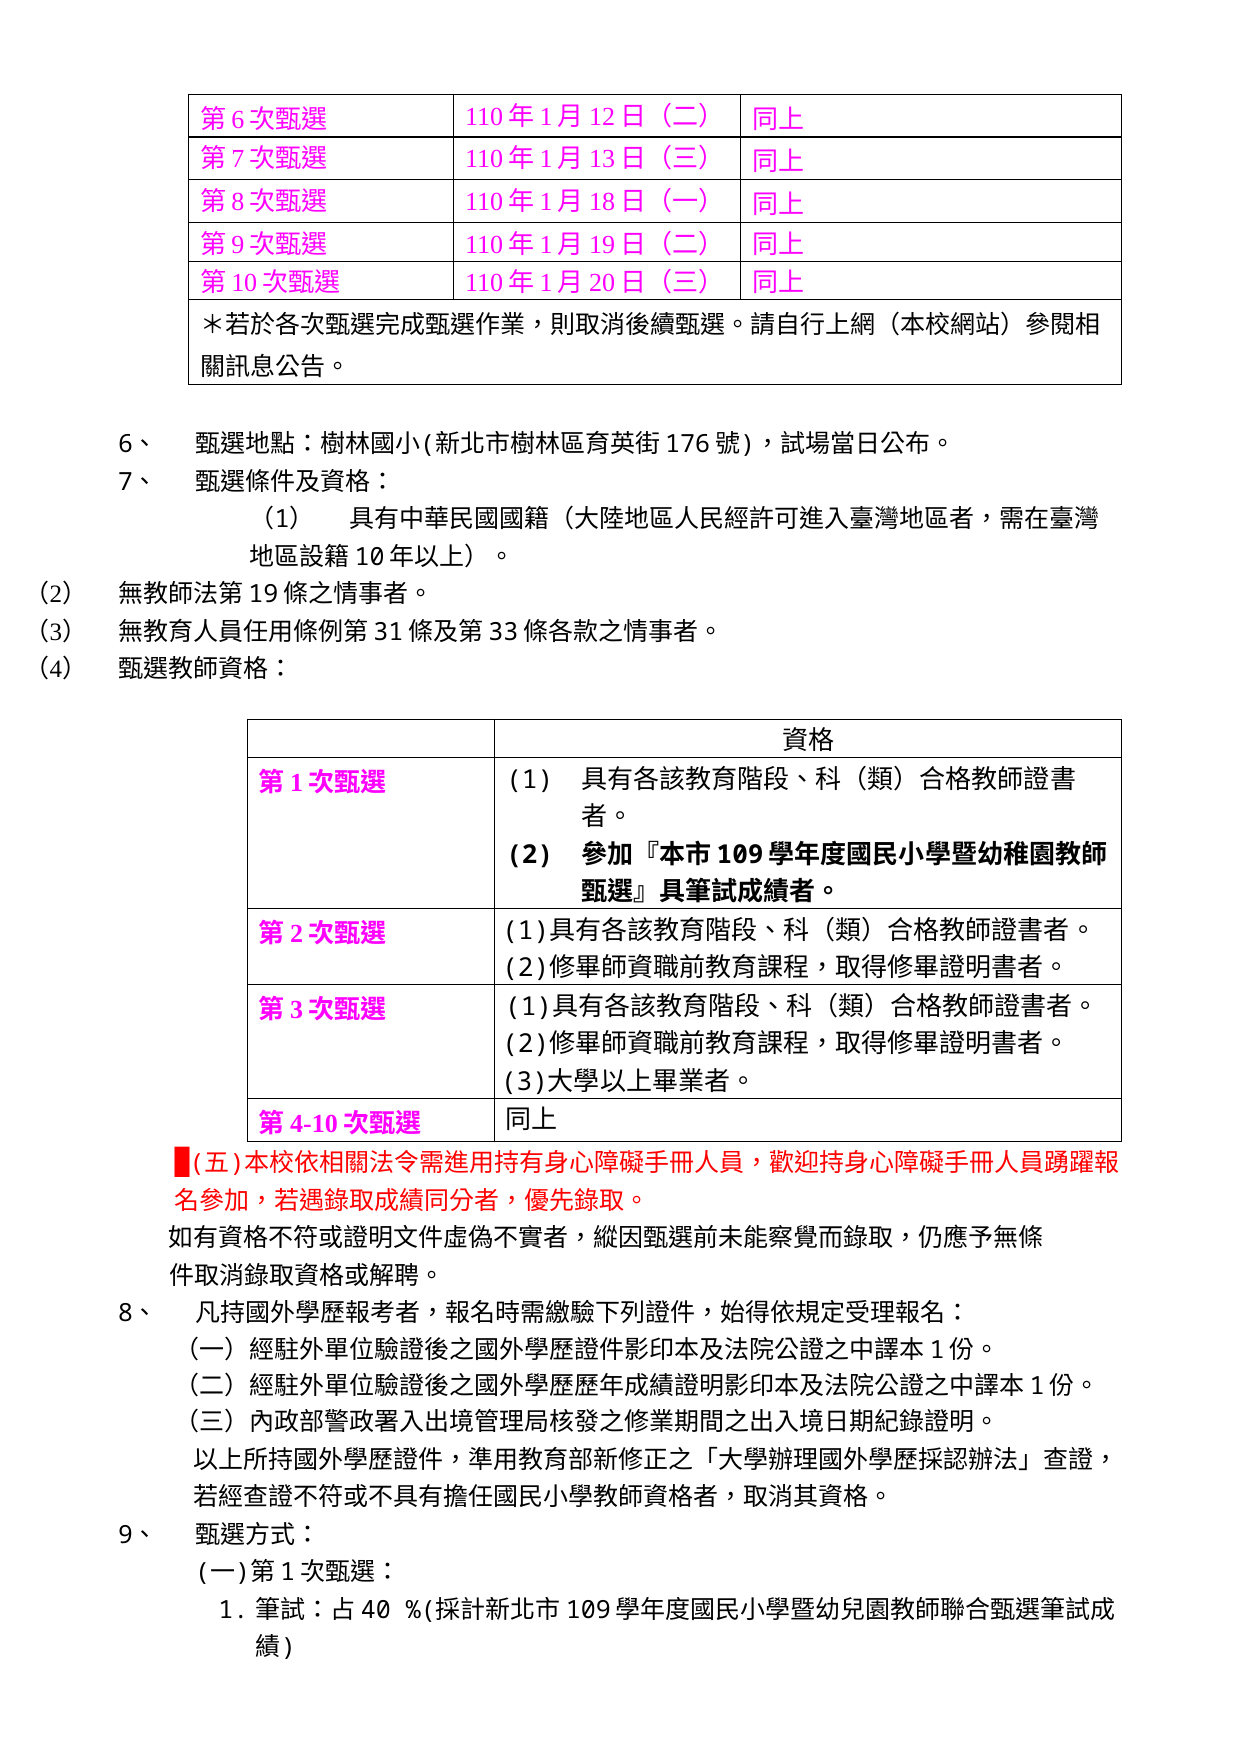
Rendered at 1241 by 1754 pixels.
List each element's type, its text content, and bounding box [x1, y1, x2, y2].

text （二）經駐外單位驗證後之國外學歷歷年成績證明影印本及法院公證之中譯本1份。 [118, 1365, 1122, 1402]
table_cell 同上 [741, 95, 1121, 136]
table_cell 同上 [495, 1099, 1121, 1141]
table_cell 同上 [741, 262, 1121, 299]
table_cell 第10次甄選 [189, 262, 453, 299]
table_cell 同上 [741, 180, 1121, 222]
table_cell 第7次甄選 [189, 138, 453, 179]
table_cell 第8次甄選 [189, 180, 453, 222]
table_cell 第1次甄選 [248, 758, 494, 908]
text (一)第1次甄選： [195, 1550, 1122, 1588]
table_cell 第2次甄選 [248, 909, 494, 984]
text （三）內政部警政署入出境管理局核發之修業期間之出入境日期紀錄證明。 [118, 1402, 1122, 1438]
table_cell 110年1月12日（二） [454, 95, 740, 136]
table_cell 110年1月18日（一） [454, 180, 740, 222]
list 甄選條件及資格： [118, 460, 1122, 497]
table_cell 具有各該教育階段、科（類）合格教師證書者。 參加『本市109學年度國民小學暨幼稚園教師甄選』具筆試成績者。 [495, 758, 1121, 908]
table_cell (1)具有各該教育階段、科（類）合格教師證書者。 (2)修畢師資職前教育課程，取得修畢證明書者。 (3)大學以上畢業者。 [495, 985, 1121, 1098]
table_cell (1)具有各該教育階段、科（類）合格教師證書者。 (2)修畢師資職前教育課程，取得修畢證明書者。 [495, 909, 1121, 984]
list 凡持國外學歷報考者，報名時需繳驗下列證件，始得依規定受理報名： [118, 1292, 1122, 1329]
list 甄選地點：樹林國小(新北市樹林區育英街176號)，試場當日公布。 [118, 422, 1122, 460]
table_cell 第6次甄選 [189, 95, 453, 136]
list 無教師法第19條之情事者。 [24, 572, 1122, 610]
table_cell 同上 [741, 223, 1121, 261]
list 甄選教師資格： [24, 647, 1122, 685]
text 如有資格不符或證明文件虛偽不實者，縱因甄選前未能察覺而錄取，仍應予無條件取消錄取資格或解聘。 [168, 1217, 1063, 1292]
text █(五)本校依相關法令需進用持有身心障礙手冊人員，歡迎持身心障礙手冊人員踴躍報名參加，若遇錄取成績同分者，優先錄取。 [174, 1142, 1122, 1217]
table_header [248, 720, 494, 757]
list 具有中華民國國籍（大陸地區人民經許可進入臺灣地區者，需在臺灣地區設籍10年以上）。 [249, 497, 1122, 572]
list 甄選方式： [118, 1513, 1122, 1550]
table_cell 第4-10次甄選 [248, 1099, 494, 1141]
table_header 資格 [495, 720, 1121, 757]
table_cell 同上 [741, 138, 1121, 179]
table_cell 110年1月20日（三） [454, 262, 740, 299]
table_cell 第3次甄選 [248, 985, 494, 1098]
text （一）經駐外單位驗證後之國外學歷證件影印本及法院公證之中譯本1份。 [118, 1329, 1122, 1365]
table_cell 110年1月19日（二） [454, 223, 740, 261]
list 筆試：占40 %(採計新北市109學年度國民小學暨幼兒園教師聯合甄選筆試成績) [218, 1588, 1122, 1663]
table_cell 110年1月13日（三） [454, 138, 740, 179]
text 以上所持國外學歷證件，準用教育部新修正之「大學辦理國外學歷採認辦法」查證，若經查證不符或不具有擔任國民小學教師資格者，取消其資格。 [193, 1438, 1122, 1513]
table_cell ＊若於各次甄選完成甄選作業，則取消後續甄選。請自行上網（本校網站）參閱相關訊息公告。 [189, 300, 1121, 384]
table_cell 第9次甄選 [189, 223, 453, 261]
list 無教育人員任用條例第31條及第33條各款之情事者。 [24, 610, 1122, 647]
